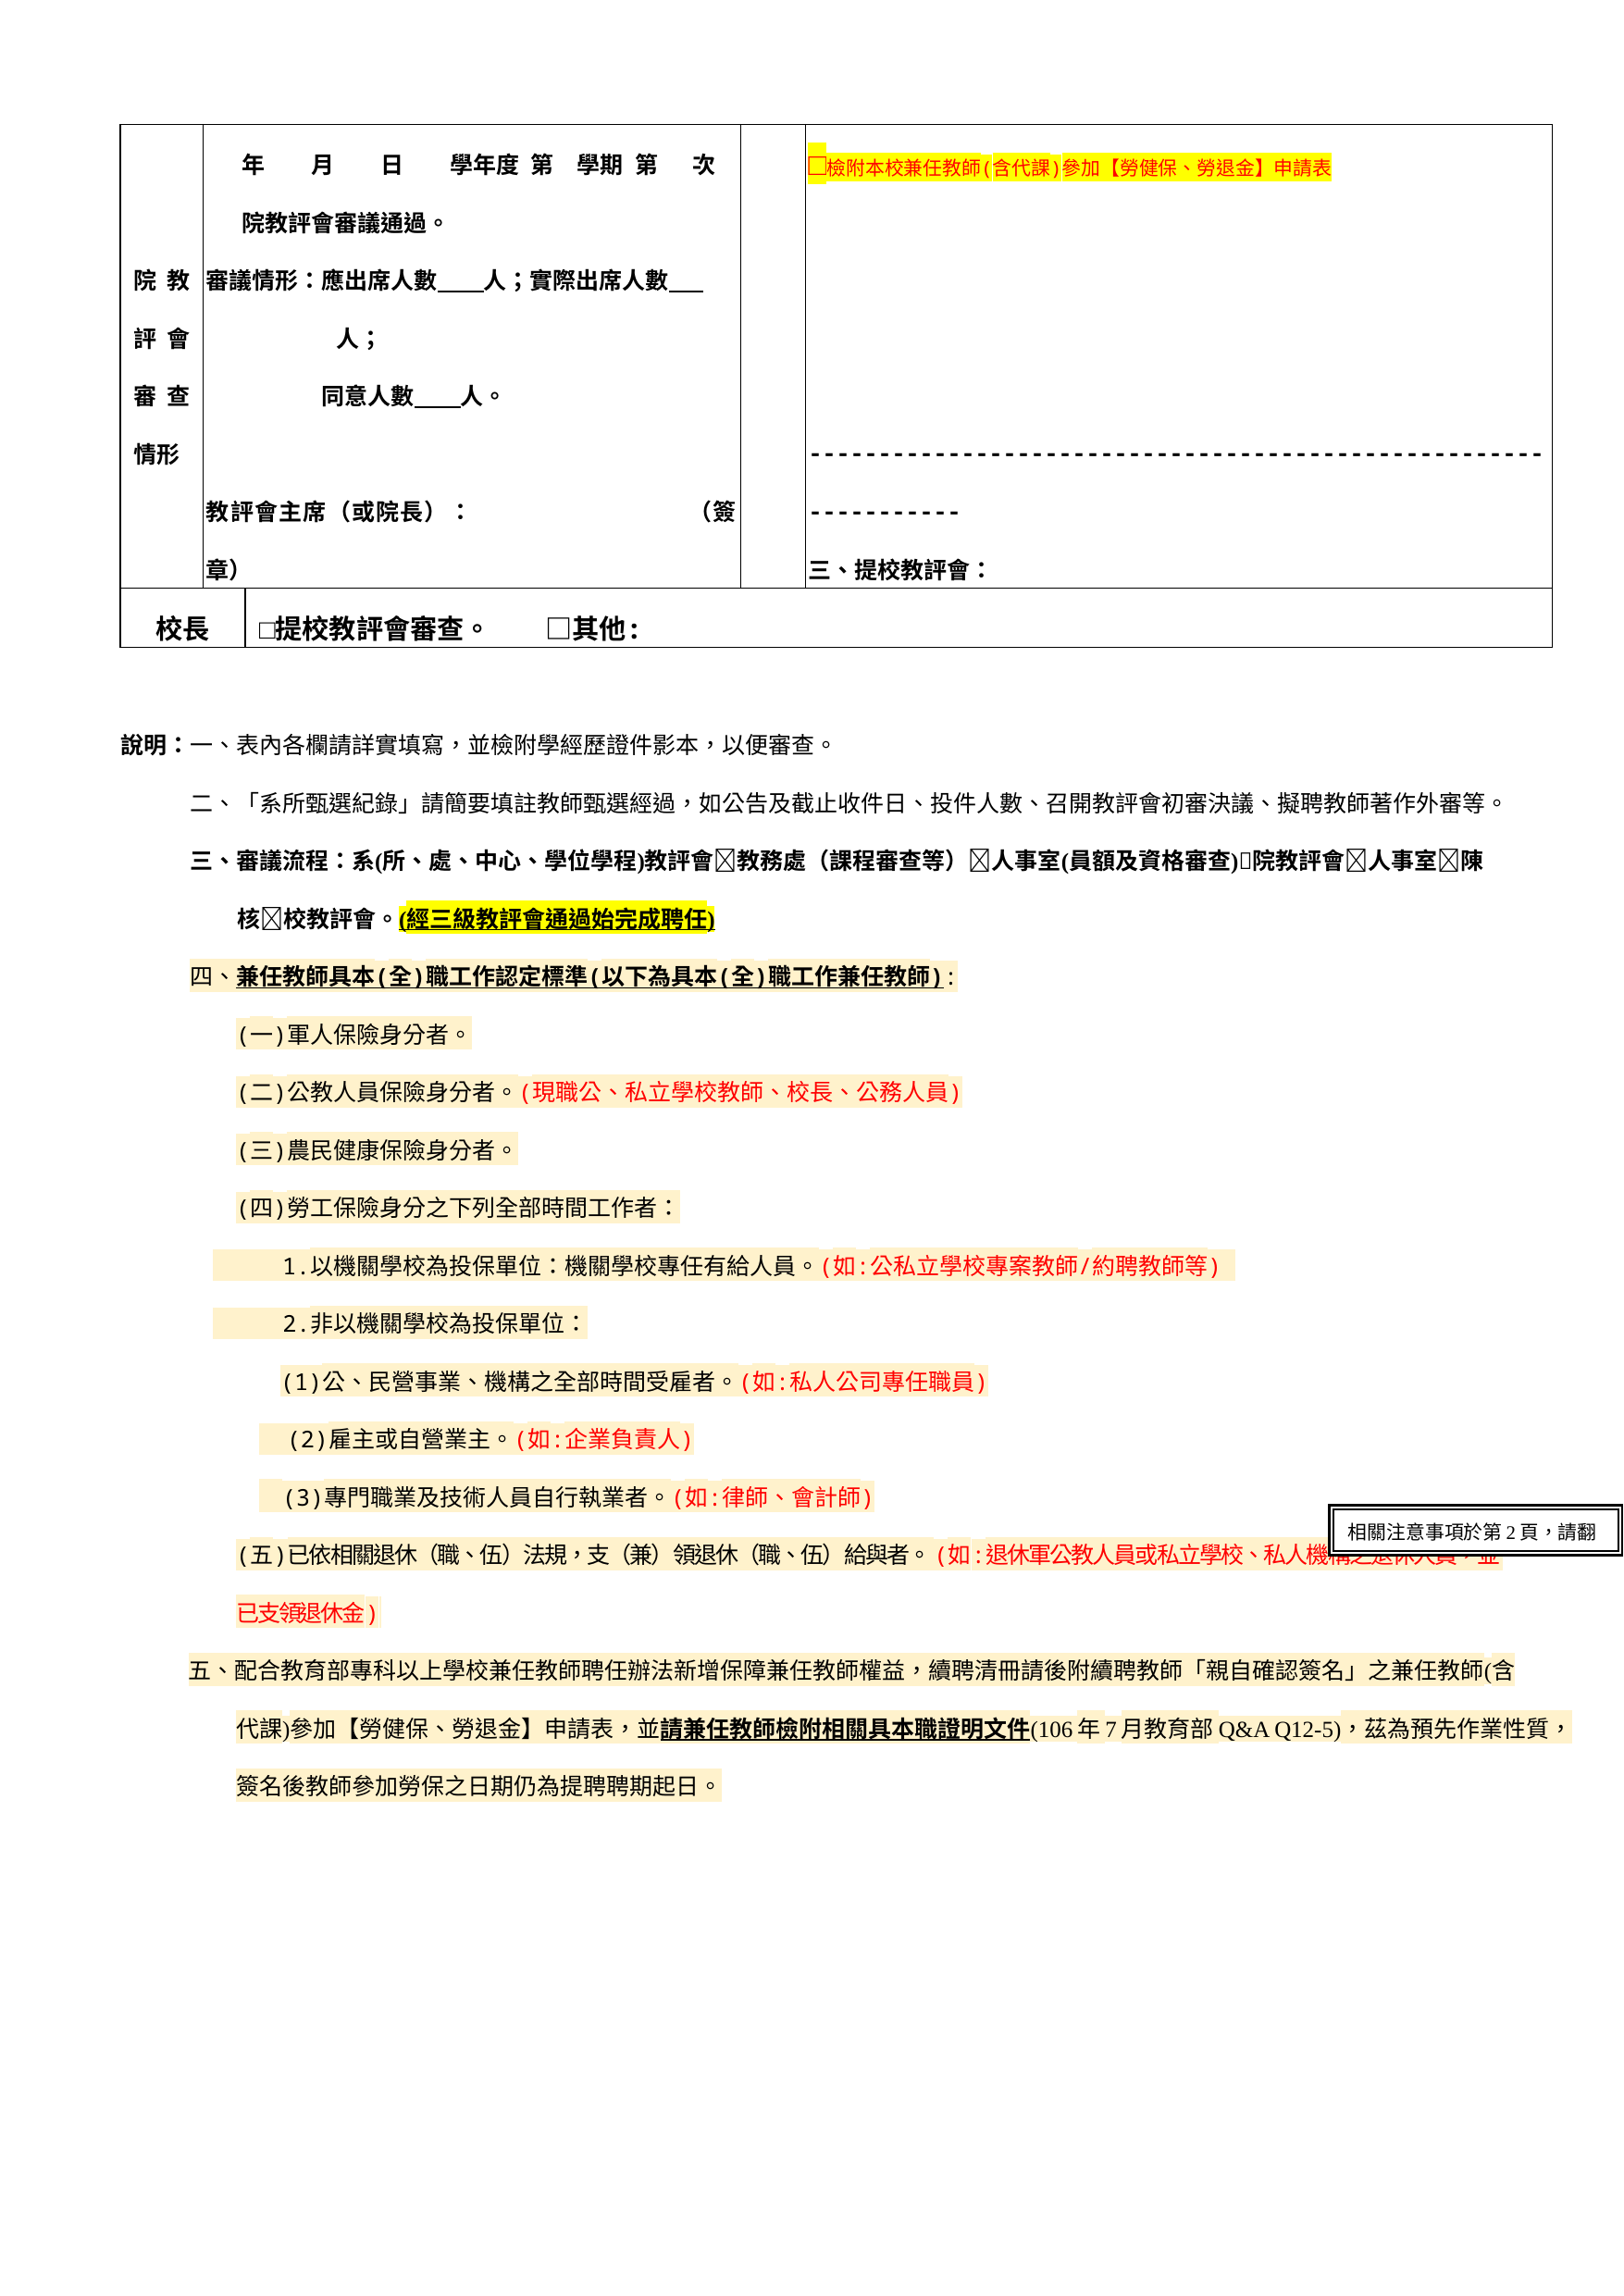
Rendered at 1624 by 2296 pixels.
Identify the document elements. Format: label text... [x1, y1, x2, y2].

text (二)公教人員保險身分者。(現職公、私立學校教師、校長、公務人員) [236, 1052, 1503, 1110]
text (一)軍人保險身分者。 [236, 994, 1503, 1052]
text (1)公、民營事業、機構之全部時間受雇者。(如:私人公司專任職員) [280, 1341, 1503, 1399]
text (3)專門職業及技術人員自行執業者。(如:律師、會計師) [259, 1457, 1503, 1515]
text 說明：一、表內各欄請詳實填寫，並檢附學經歷證件影本，以便審查。 [120, 705, 1503, 763]
text (五)已依相關退休（職、伍）法規，支（兼）領退休（職、伍）給與者。(如:退休軍公教人員或私立學校、私人機構之退休人員，並已支領退休金) [236, 1515, 1503, 1631]
text 代課)參加【勞健保、勞退金】申請表，並請兼任教師檢附相關具本職證明文件(106年7月教育部Q&A Q12-5)，茲為預先作業性質， [236, 1688, 1555, 1746]
table_cell 院教評會審查情形 [121, 125, 203, 588]
table_cell [1553, 124, 1558, 588]
text 簽名後教師參加勞保之日期仍為提聘聘期起日。 [236, 1746, 1555, 1804]
text (2)雇主或自營業主。(如:企業負責人) [259, 1399, 1503, 1457]
text 二、「系所甄選紀錄」請簡要填註教師甄選經過，如公告及截止收件日、投件人數、召開教評會初審決議、擬聘教師著作外審等。 [190, 763, 1555, 821]
text (三)農民健康保險身分者。 [236, 1110, 1503, 1168]
text 1.以機關學校為投保單位：機關學校專任有給人員。(如:公私立學校專案教師/約聘教師等) [213, 1225, 1503, 1284]
text 三、審議流程：系(所、處、中心、學位學程)教評會教務處（課程審查等）人事室(員額及資格審查)院教評會人事室陳核校教評會。(經三級教評會通過始完成聘任) [190, 821, 1503, 937]
table_cell [741, 125, 805, 588]
table_cell [1553, 588, 1558, 646]
text 2.非以機關學校為投保單位： [213, 1284, 1503, 1341]
text 五、配合教育部專科以上學校兼任教師聘任辦法新增保障兼任教師權益，續聘清冊請後附續聘教師「親自確認簽名」之兼任教師(含 [189, 1631, 1555, 1688]
text 四、兼任教師具本(全)職工作認定標準(以下為具本(全)職工作兼任教師): [190, 937, 1556, 994]
table_cell □檢附本校兼任教師(含代課)參加【勞健保、勞退金】申請表 ---------------------------------------------------------------- 三、提校教評會： [806, 125, 1552, 588]
table_cell □提校教評會審查。 □其他: [246, 589, 1552, 646]
table_cell 校長 [121, 589, 244, 646]
text (四)勞工保險身分之下列全部時間工作者： [236, 1168, 1503, 1225]
table_cell 年 月 日 學年度 第 學期 第 次 院教評會審議通過。 審議情形：應出席人數 人；實際出席人數 人； 同意人數 人。 教評會主席（或院長）： （簽章） [204, 125, 740, 588]
